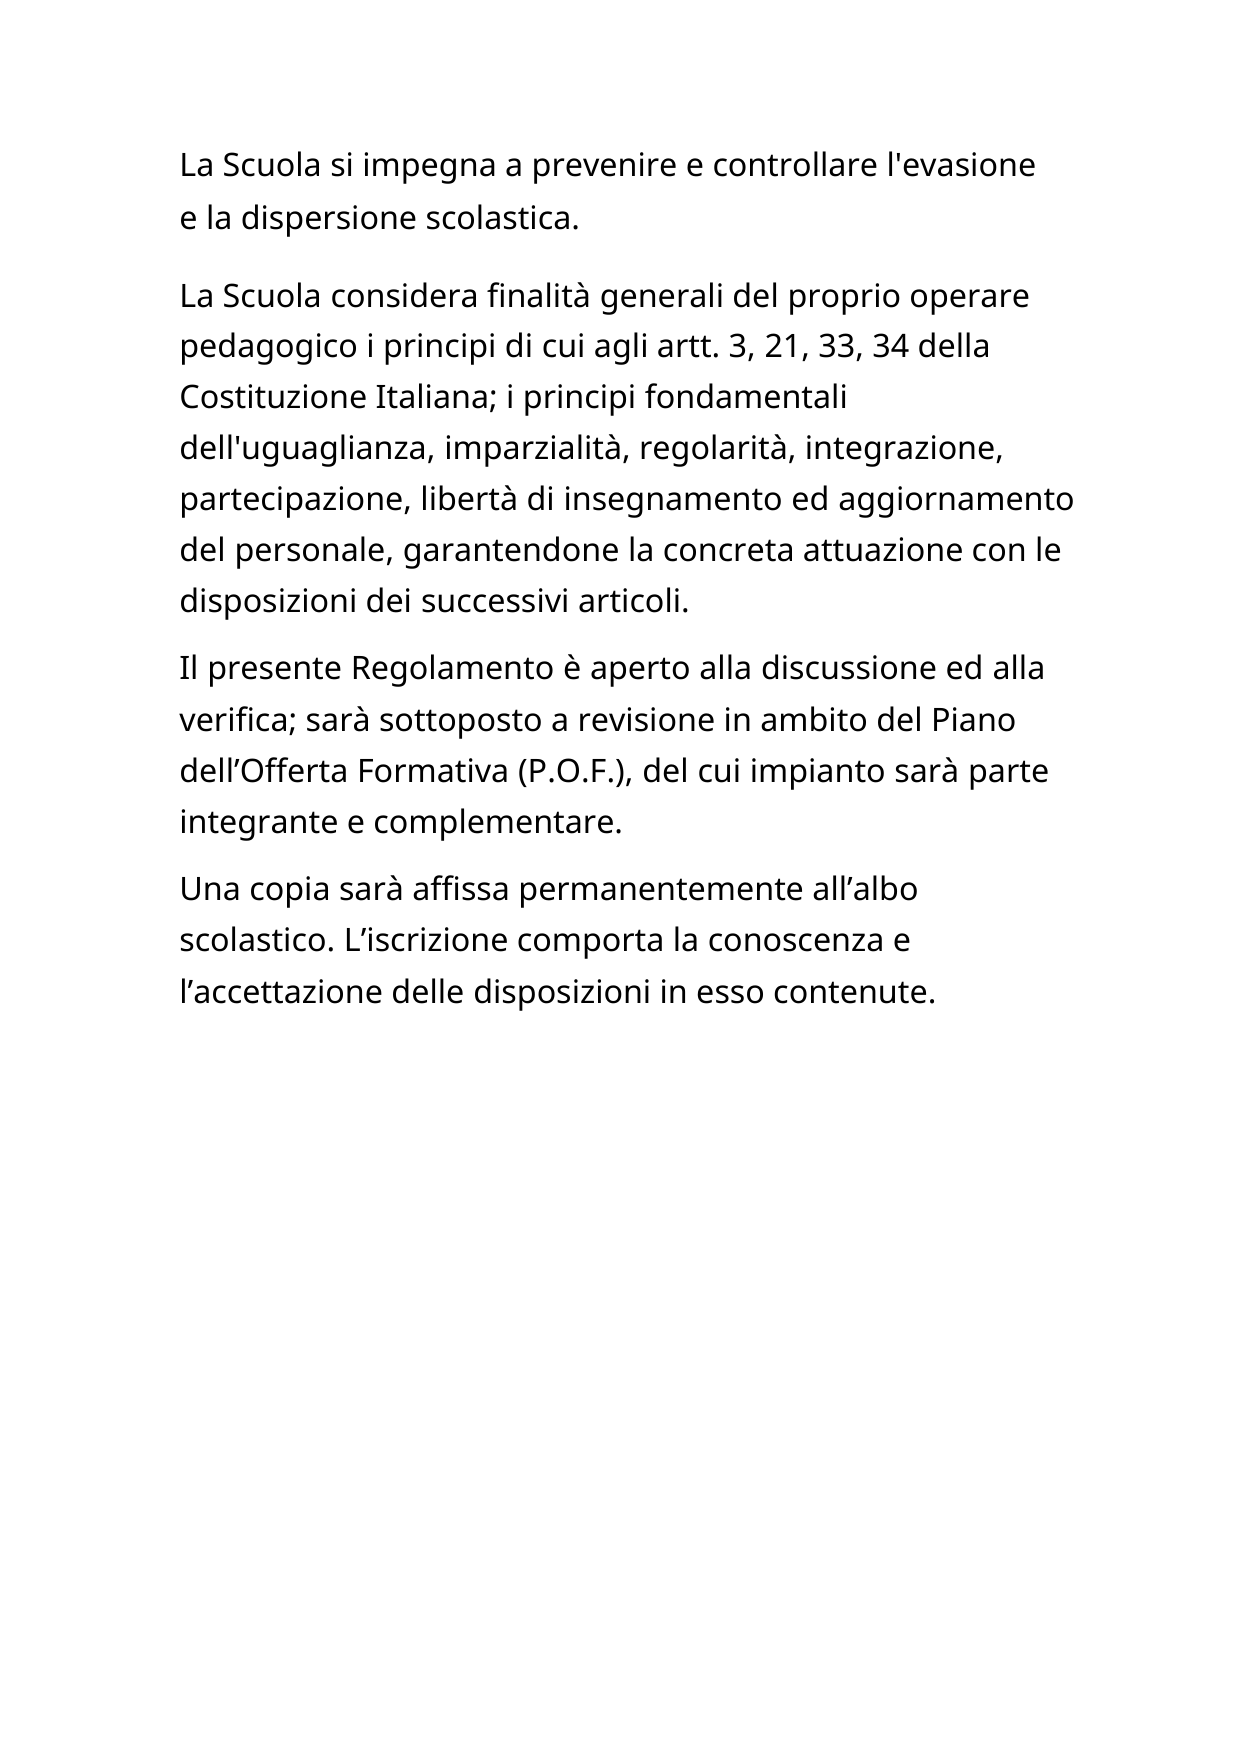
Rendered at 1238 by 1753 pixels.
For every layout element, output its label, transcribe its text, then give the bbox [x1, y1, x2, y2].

text La Scuola si impegna a prevenire e controllare l'evasione e la dispersione scolastica. [179, 142, 1060, 239]
text La Scuola considera finalità generali del proprio operare pedagogico i principi di cui agli artt. 3, 21, 33, 34 della Costituzione Italiana; i principi fondamentali dell'uguaglianza, imparzialità, regolarità, integrazione, partecipazione, libertà di insegnamento ed aggiornamento del personale, garantendone la concreta attuazione con le disposizioni dei successivi articoli. [179, 272, 1087, 622]
text Il presente Regolamento è aperto alla discussione ed alla verifica; sarà sottoposto a revisione in ambito del Piano dell’Offerta Formativa (P.O.F.), del cui impianto sarà parte integrante e complementare. [179, 645, 1098, 843]
text Una copia sarà affissa permanentemente all’albo scolastico. L’iscrizione comporta la conoscenza e l’accettazione delle disposizioni in esso contenute. [179, 866, 1057, 1013]
